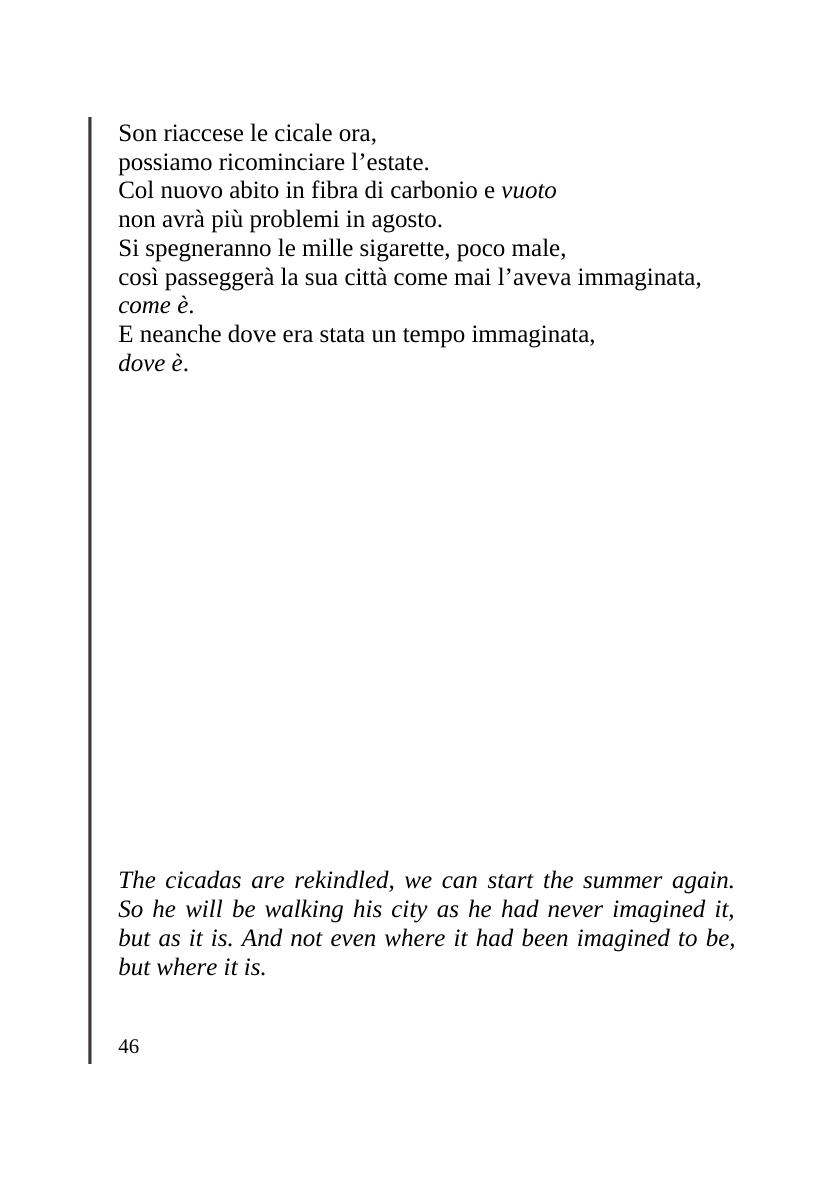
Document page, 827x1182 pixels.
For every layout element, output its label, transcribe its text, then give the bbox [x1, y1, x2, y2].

text possiamo ricominciare l’estate. [88, 147, 738, 176]
text non avrà più problemi in agosto. [88, 204, 738, 233]
text dove è. [88, 348, 738, 377]
text Son riaccese le cicale ora, [88, 118, 738, 147]
text Col nuovo abito in fibra di carbonio e vuoto [88, 176, 738, 204]
text Si spegneranno le mille sigarette, poco male, [88, 233, 738, 262]
text E neanche dove era stata un tempo immaginata, [88, 319, 738, 348]
text così passeggerà la sua città come mai l’aveva immaginata, [88, 262, 738, 291]
picture [88, 190, 739, 991]
text The cicadas are rekindled, we can start the summer again. So he will be walking his city as he had never imagined it, but as it is. And not even where it had been imagined to be, but where it is. [118, 866, 738, 981]
text come è. [88, 291, 738, 319]
